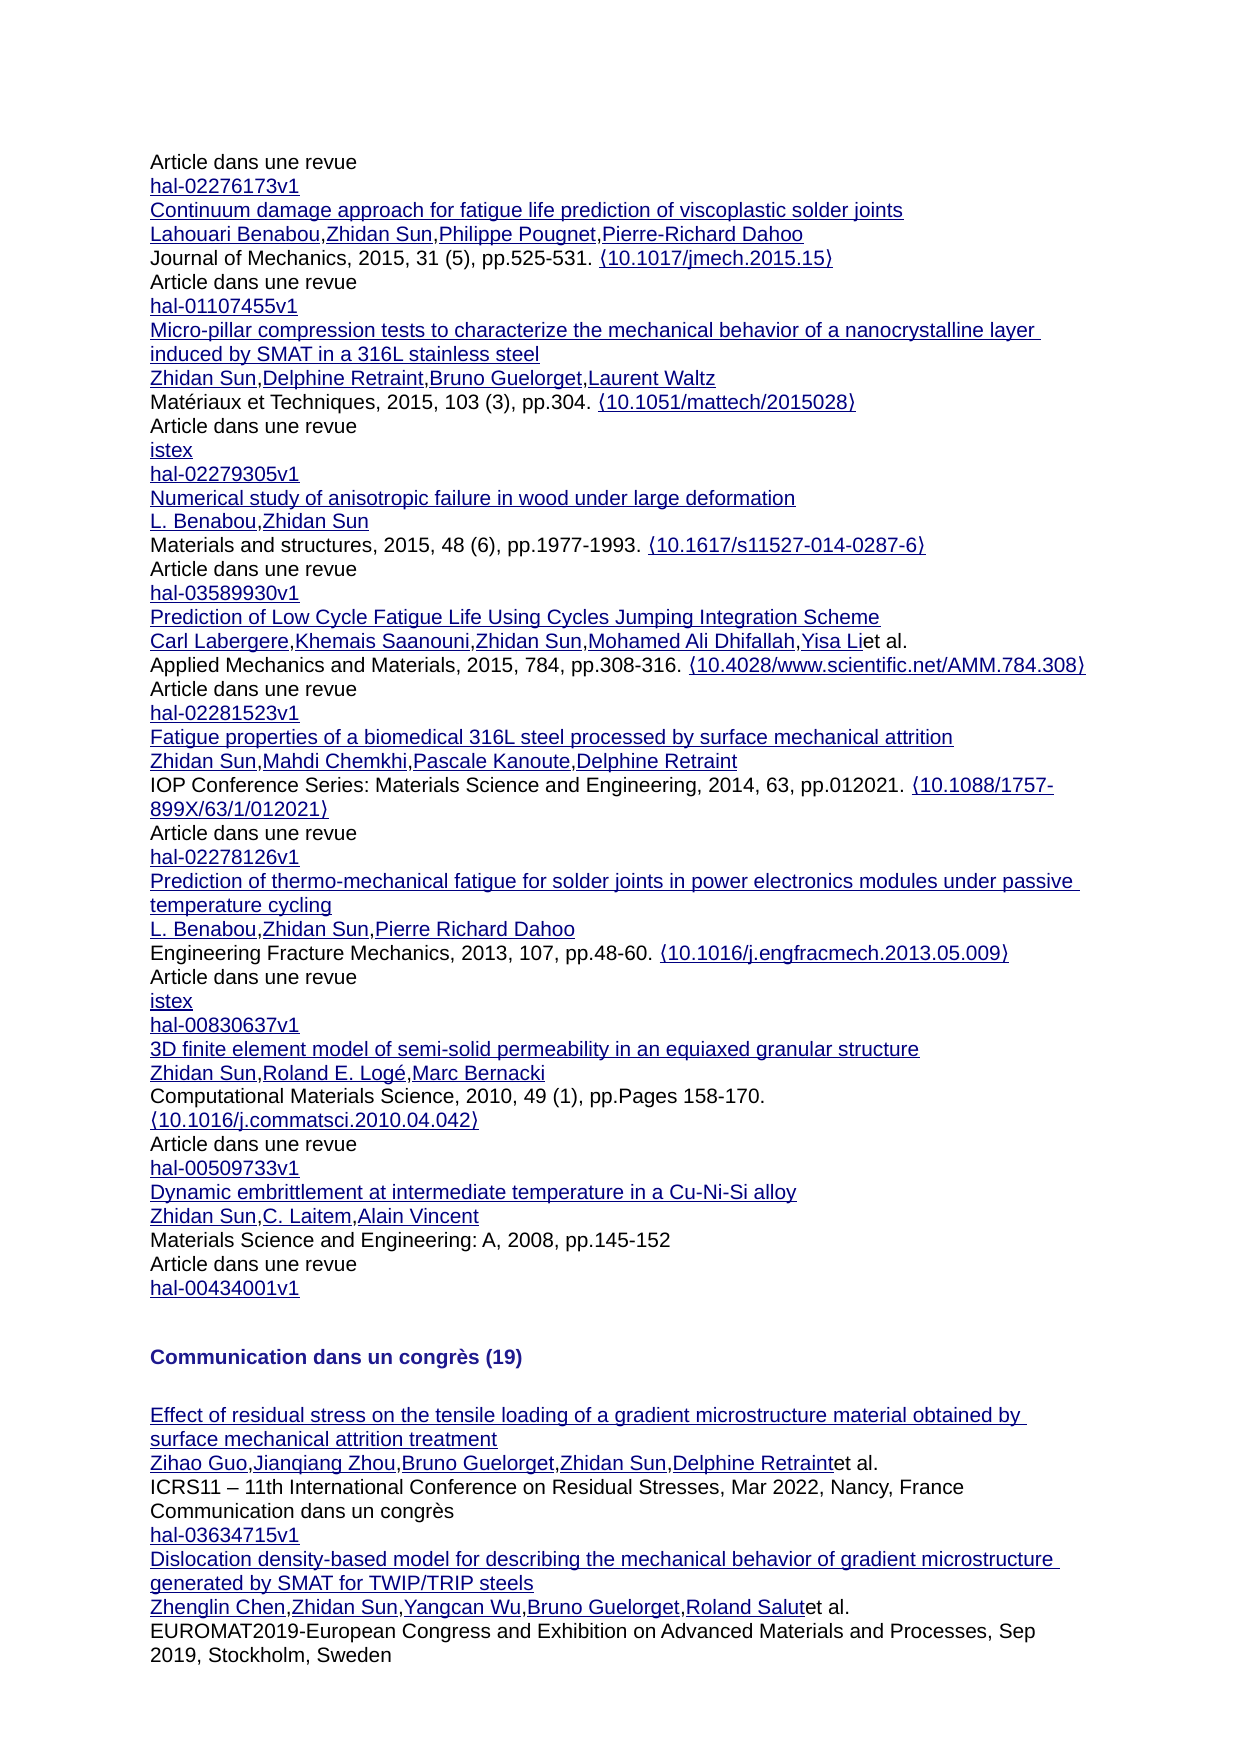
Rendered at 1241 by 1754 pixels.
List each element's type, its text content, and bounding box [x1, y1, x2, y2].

table_cell Prediction of Low Cycle Fatigue Life Using Cycles Jumping Integration Scheme Carl Labergere,Khemais Saanouni,Zhidan Sun,Mohamed Ali Dhifallah,Yisa Liet al. Applied Mechanics and Materials, 2015, 784, pp.308-316. ⟨10.4028/www.scientific.net/AMM.784.308⟩ Article dans une revue hal-02281523v1 [150, 605, 1090, 725]
table_cell Micro-pillar compression tests to characterize the mechanical behavior of a nanocrystalline layer induced by SMAT in a 316L stainless steel Zhidan Sun,Delphine Retraint,Bruno Guelorget,Laurent Waltz Matériaux et Techniques, 2015, 103 (3), pp.304. ⟨10.1051/mattech/2015028⟩ Article dans une revue istex hal-02279305v1 [150, 318, 1090, 485]
table_cell Dynamic embrittlement at intermediate temperature in a Cu-Ni-Si alloy Zhidan Sun,C. Laitem,Alain Vincent Materials Science and Engineering: A, 2008, pp.145-152 Article dans une revue hal-00434001v1 [150, 1180, 1090, 1300]
table_cell Prediction of thermo-mechanical fatigue for solder joints in power electronics modules under passive temperature cycling L. Benabou,Zhidan Sun,Pierre Richard Dahoo Engineering Fracture Mechanics, 2013, 107, pp.48-60. ⟨10.1016/j.engfracmech.2013.05.009⟩ Article dans une revue istex hal-00830637v1 [150, 869, 1090, 1036]
table_cell Continuum damage approach for fatigue life prediction of viscoplastic solder joints Lahouari Benabou,Zhidan Sun,Philippe Pougnet,Pierre-Richard Dahoo Journal of Mechanics, 2015, 31 (5), pp.525-531. ⟨10.1017/jmech.2015.15⟩ Article dans une revue hal-01107455v1 [150, 198, 1090, 318]
subtitle Communication dans un congrès (19) [150, 1345, 1090, 1369]
table_cell Dislocation density-based model for describing the mechanical behavior of gradient microstructure generated by SMAT for TWIP/TRIP steels Zhenglin Chen,Zhidan Sun,Yangcan Wu,Bruno Guelorget,Roland Salutet al. EUROMAT2019-European Congress and Exhibition on Advanced Materials and Processes, Sep 2019, Stockholm, Sweden [150, 1547, 1090, 1667]
table_cell Article dans une revue hal-02276173v1 [150, 150, 1090, 198]
table_cell Fatigue properties of a biomedical 316L steel processed by surface mechanical attrition Zhidan Sun,Mahdi Chemkhi,Pascale Kanoute,Delphine Retraint IOP Conference Series: Materials Science and Engineering, 2014, 63, pp.012021. ⟨10.1088/1757-899X/63/1/012021⟩ Article dans une revue hal-02278126v1 [150, 725, 1090, 869]
table_header Effect of residual stress on the tensile loading of a gradient microstructure material obtained by surface mechanical attrition treatment Zihao Guo,Jianqiang Zhou,Bruno Guelorget,Zhidan Sun,Delphine Retraintet al. ICRS11 – 11th International Conference on Residual Stresses, Mar 2022, Nancy, France Communication dans un congrès hal-03634715v1 [150, 1403, 1090, 1547]
table_cell 3D finite element model of semi-solid permeability in an equiaxed granular structure Zhidan Sun,Roland E. Logé,Marc Bernacki Computational Materials Science, 2010, 49 (1), pp.Pages 158-170. ⟨10.1016/j.commatsci.2010.04.042⟩ Article dans une revue hal-00509733v1 [150, 1036, 1090, 1180]
table_cell Numerical study of anisotropic failure in wood under large deformation L. Benabou,Zhidan Sun Materials and structures, 2015, 48 (6), pp.1977-1993. ⟨10.1617/s11527-014-0287-6⟩ Article dans une revue hal-03589930v1 [150, 485, 1090, 605]
